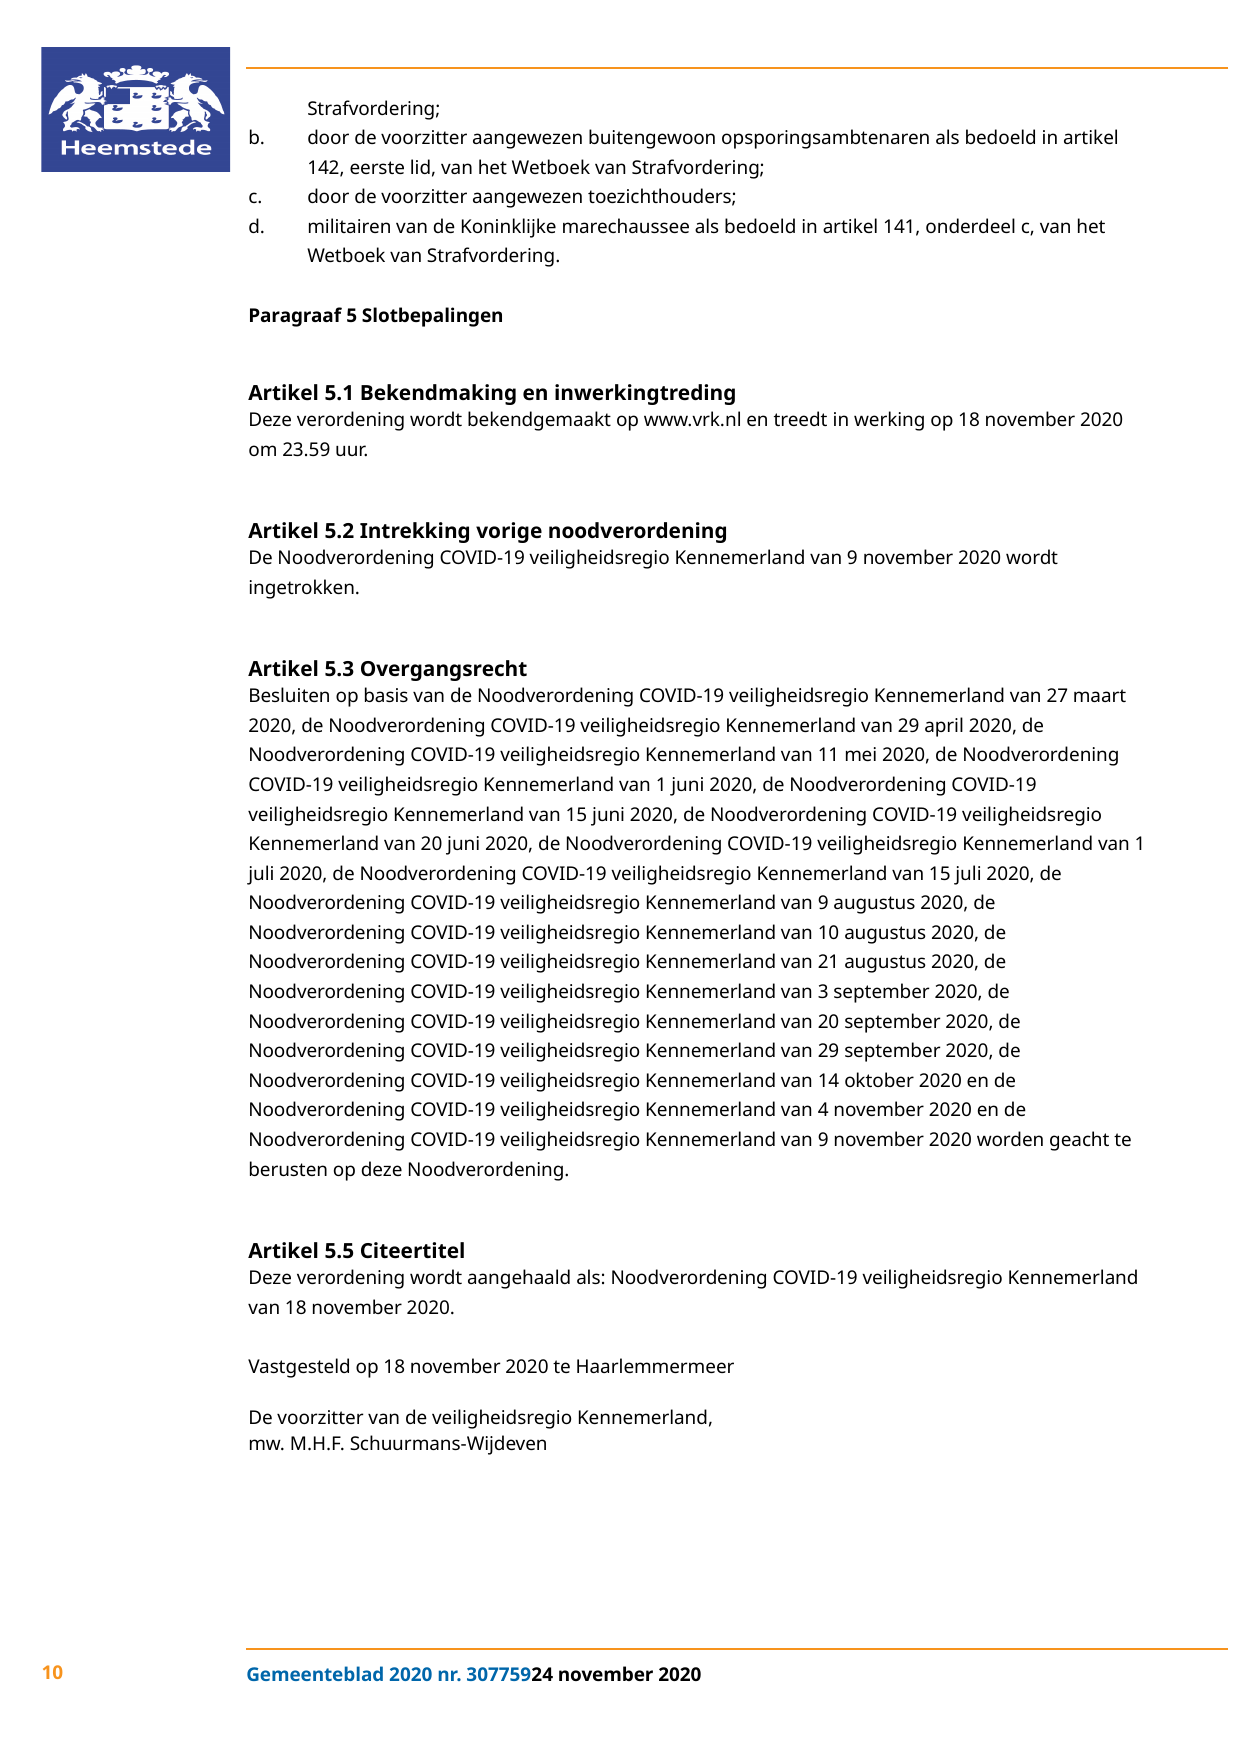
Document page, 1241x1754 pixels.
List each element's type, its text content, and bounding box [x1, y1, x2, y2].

text Deze verordening wordt bekendgemaakt op www.vrk.nl en treedt in werking op 18 november 2020 om 23.59 uur. [248, 406, 1152, 462]
list door de voorzitter aangewezen toezichthouders; [248, 183, 1152, 209]
text Artikel 5.5 Citeertitel [248, 1236, 1152, 1264]
list Strafvordering; [248, 95, 1152, 121]
text Paragraaf 5 Slotbepalingen [248, 302, 1152, 328]
text Artikel 5.2 Intrekking vorige noodverordening [248, 516, 1152, 544]
list militairen van de Koninklijke marechaussee als bedoeld in artikel 141, onderdeel c, van het Wetboek van Strafvordering. [248, 213, 1152, 268]
text Besluiten op basis van de Noodverordening COVID-19 veiligheidsregio Kennemerland van 27 maart 2020, de Noodverordening COVID-19 veiligheidsregio Kennemerland van 29 april 2020, de Noodverordening COVID-19 veiligheidsregio Kennemerland van 11 mei 2020, de Noodverordening COVID-19 veiligheidsregio Kennemerland van 1 juni 2020, de Noodverordening COVID-19 veiligheidsregio Kennemerland van 15 juni 2020, de Noodverordening COVID-19 veiligheidsregio Kennemerland van 20 juni 2020, de Noodverordening COVID-19 veiligheidsregio Kennemerland van 1 juli 2020, de Noodverordening COVID-19 veiligheidsregio Kennemerland van 15 juli 2020, de Noodverordening COVID-19 veiligheidsregio Kennemerland van 9 augustus 2020, de Noodverordening COVID-19 veiligheidsregio Kennemerland van 10 augustus 2020, de Noodverordening COVID-19 veiligheidsregio Kennemerland van 21 augustus 2020, de Noodverordening COVID-19 veiligheidsregio Kennemerland van 3 september 2020, de Noodverordening COVID-19 veiligheidsregio Kennemerland van 20 september 2020, de Noodverordening COVID-19 veiligheidsregio Kennemerland van 29 september 2020, de Noodverordening COVID-19 veiligheidsregio Kennemerland van 14 oktober 2020 en de Noodverordening COVID-19 veiligheidsregio Kennemerland van 4 november 2020 en de Noodverordening COVID-19 veiligheidsregio Kennemerland van 9 november 2020 worden geacht te berusten op deze Noodverordening. [248, 682, 1152, 1182]
list door de voorzitter aangewezen buitengewoon opsporingsambtenaren als bedoeld in artikel 142, eerste lid, van het Wetboek van Strafvordering; [248, 124, 1152, 180]
text Artikel 5.3 Overgangsrecht [248, 654, 1152, 682]
text Deze verordening wordt aangehaald als: Noodverordening COVID-19 veiligheidsregio Kennemerland van 18 november 2020. [248, 1264, 1152, 1319]
text Vastgesteld op 18 november 2020 te Haarlemmermeer [248, 1353, 1152, 1379]
text mw. M.H.F. Schuurmans-Wijdeven [248, 1430, 1152, 1456]
text De Noodverordening COVID-19 veiligheidsregio Kennemerland van 9 november 2020 wordt ingetrokken. [248, 544, 1152, 600]
text Artikel 5.1 Bekendmaking en inwerkingtreding [248, 378, 1152, 406]
text De voorzitter van de veiligheidsregio Kennemerland, [248, 1404, 1152, 1430]
picture [41, 47, 231, 172]
